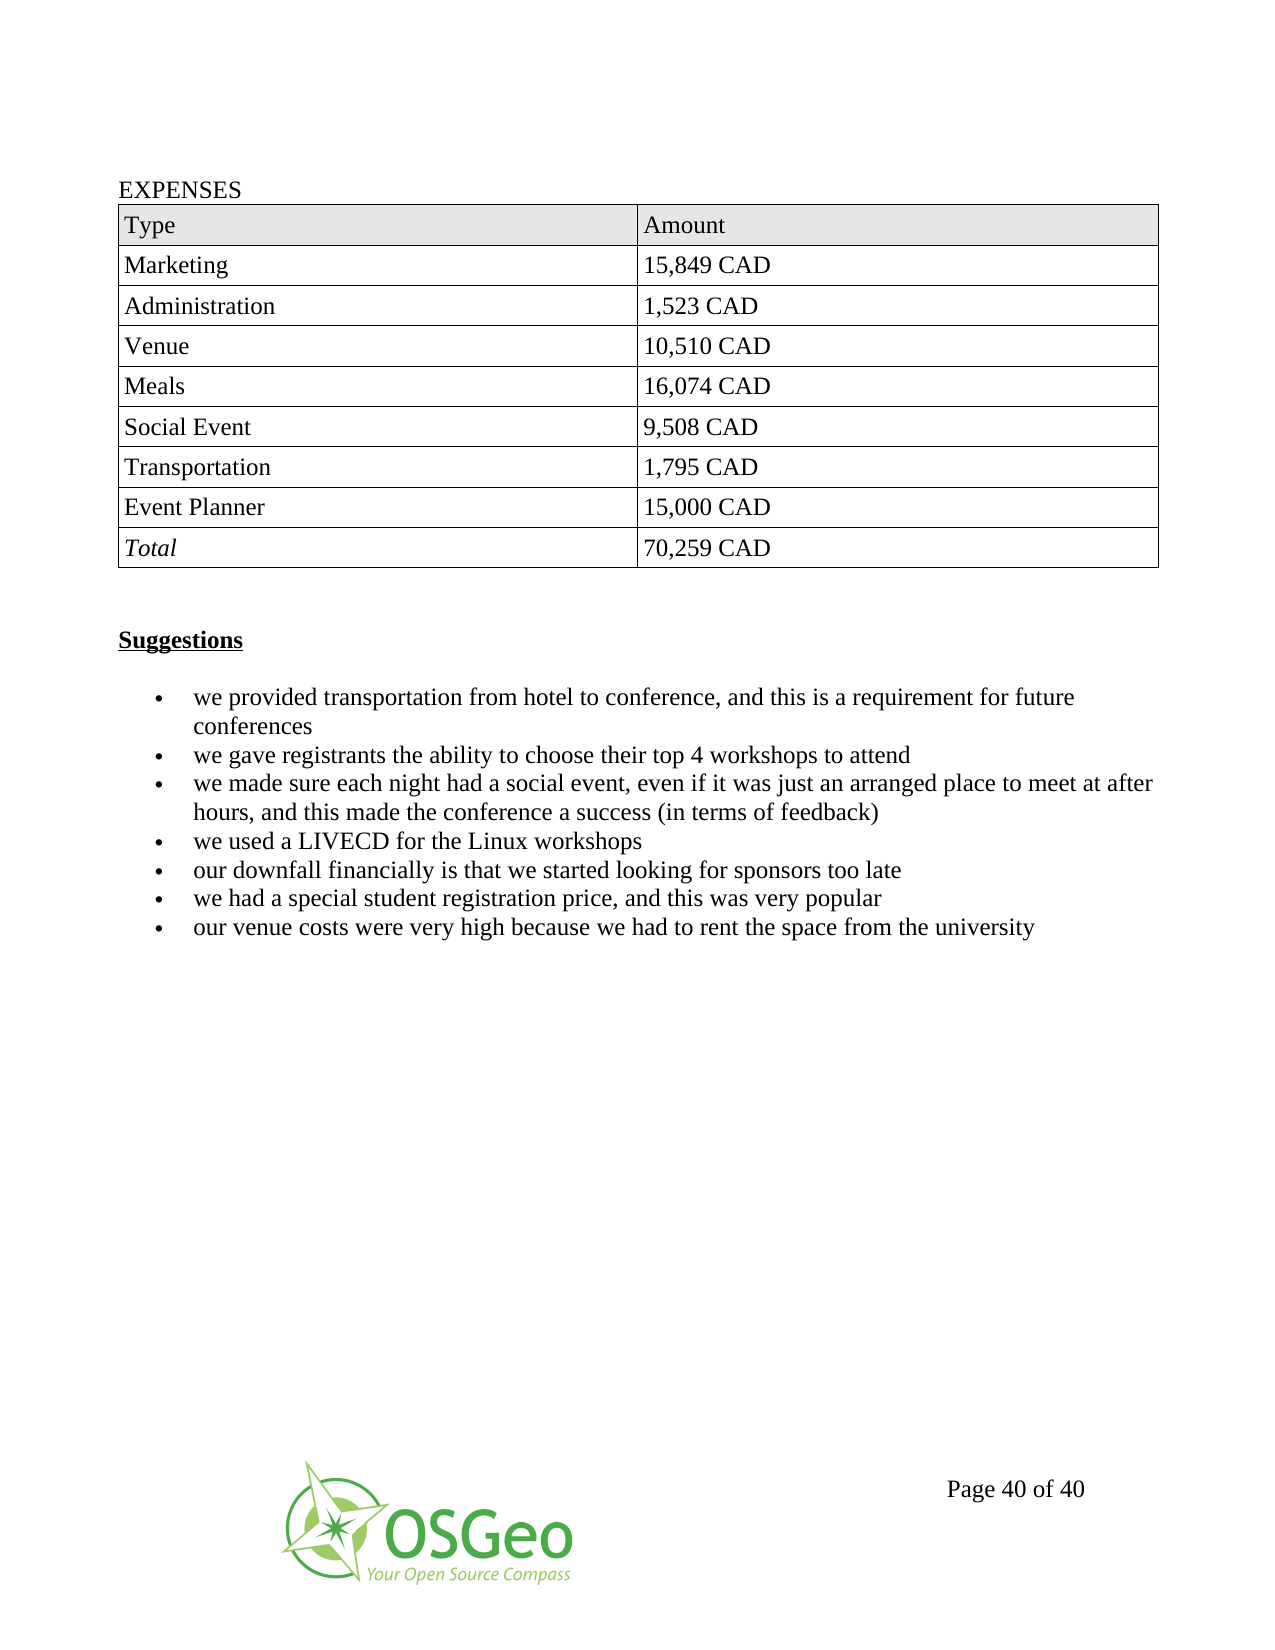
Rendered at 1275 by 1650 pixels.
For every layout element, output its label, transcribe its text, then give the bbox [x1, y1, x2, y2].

table_cell 9,508 CAD [638, 407, 1158, 446]
table_cell 15,849 CAD [638, 246, 1158, 285]
table_cell Venue [119, 326, 637, 366]
table_cell Social Event [119, 407, 637, 446]
picture [276, 1451, 577, 1594]
list we had a special student registration price, and this was very popular [156, 883, 1157, 912]
list we gave registrants the ability to choose their top 4 workshops to attend [156, 740, 1157, 768]
table_cell Administration [119, 286, 637, 325]
table_cell Meals [119, 367, 637, 406]
table_cell 10,510 CAD [638, 326, 1158, 366]
table_cell Marketing [119, 246, 637, 285]
table_cell 16,074 CAD [638, 367, 1158, 406]
list we used a LIVECD for the Linux workshops [156, 826, 1157, 855]
text Suggestions [118, 625, 1157, 653]
table_cell 1,795 CAD [638, 447, 1158, 487]
table_cell Event Planner [119, 488, 637, 527]
table_cell 1,523 CAD [638, 286, 1158, 325]
list our downfall financially is that we started looking for sponsors too late [156, 855, 1157, 883]
table_cell 70,259 CAD [638, 528, 1158, 567]
table_cell Total [119, 528, 637, 567]
table_header Amount [638, 205, 1158, 245]
list we made sure each night had a social event, even if it was just an arranged place to meet at after hours, and this made the conference a success (in terms of feedback) [156, 768, 1157, 826]
list our venue costs were very high because we had to rent the space from the university [156, 912, 1157, 941]
text EXPENSES [118, 176, 1157, 204]
table_header Type [119, 205, 637, 245]
list we provided transportation from hotel to conference, and this is a requirement for future conferences [156, 682, 1157, 740]
table_cell Transportation [119, 447, 637, 487]
table_cell 15,000 CAD [638, 488, 1158, 527]
